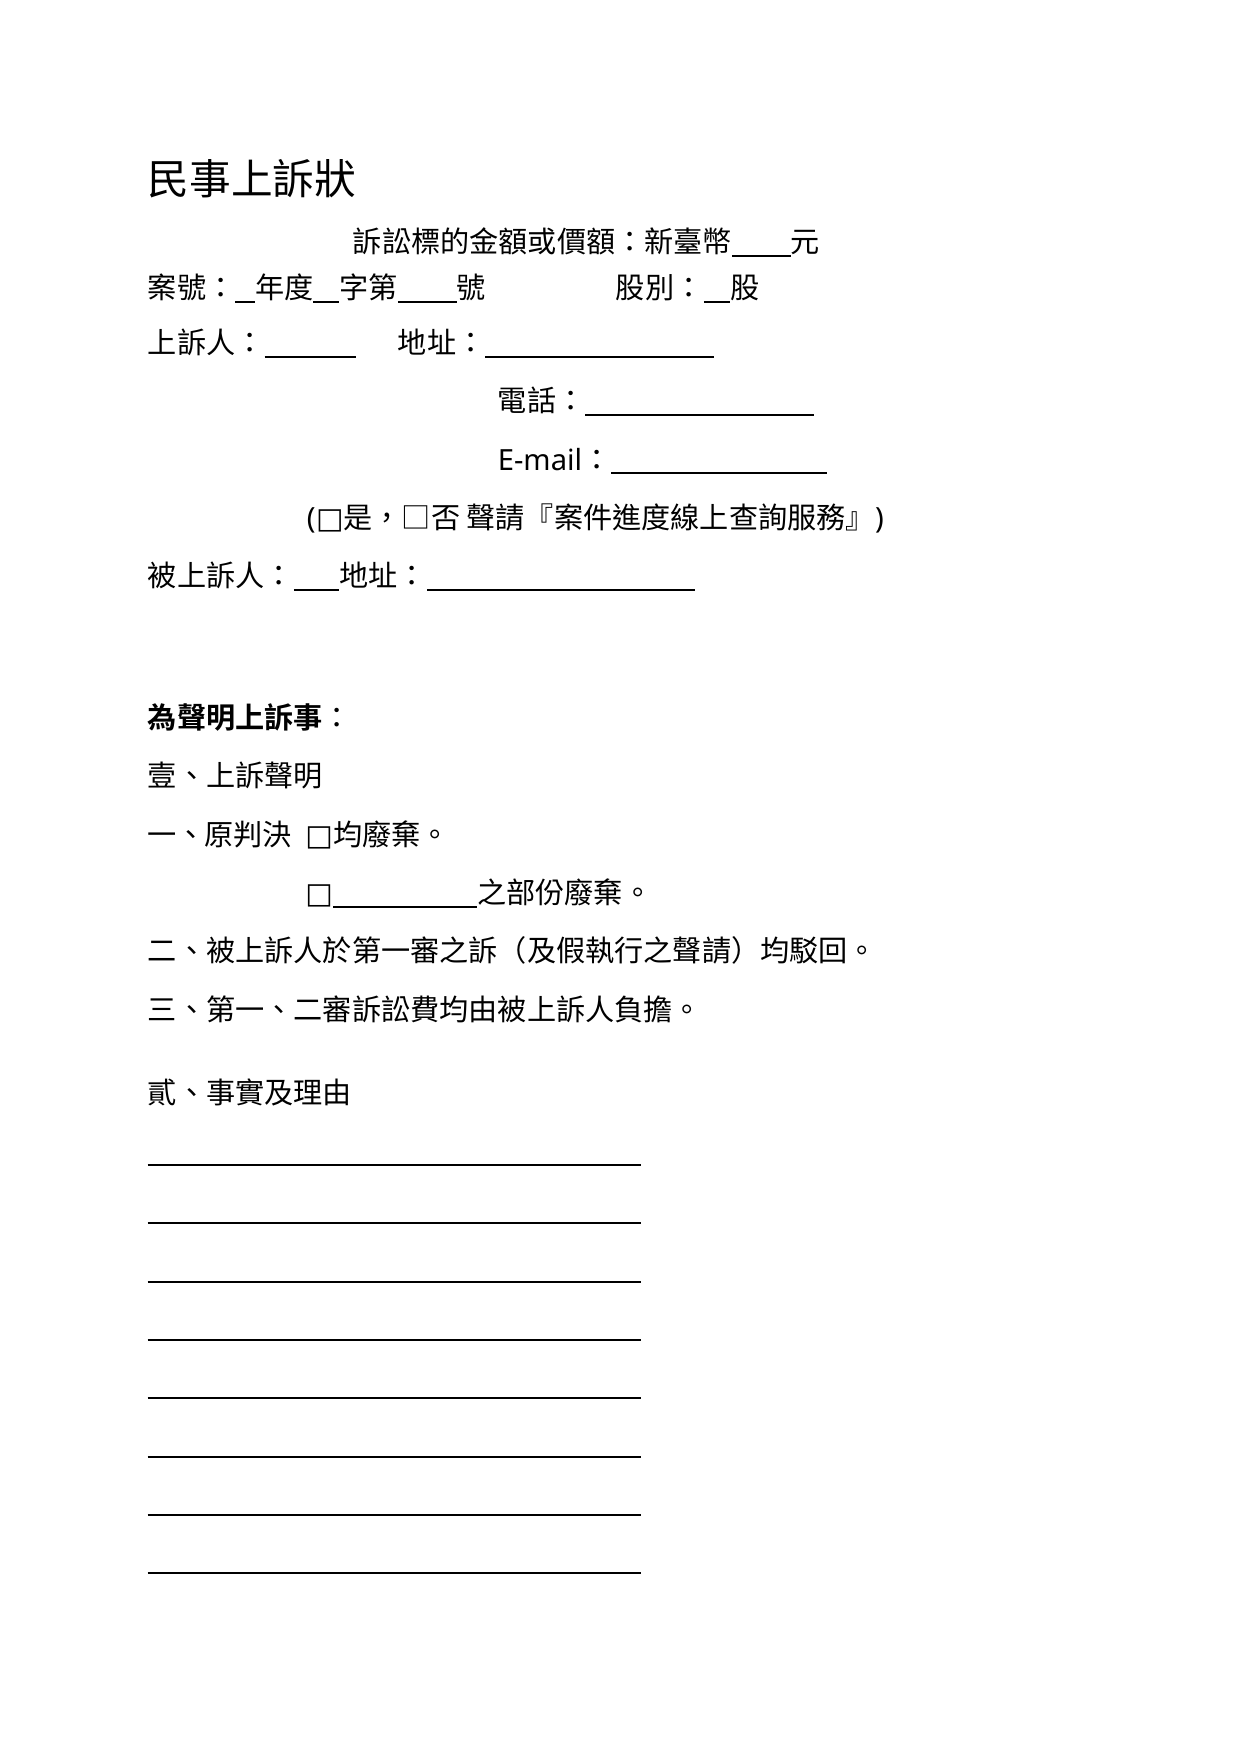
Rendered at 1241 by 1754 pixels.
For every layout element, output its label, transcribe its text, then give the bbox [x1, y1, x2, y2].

text 二、被上訴人於第一審之訴（及假執行之聲請）均駁回。 [148, 915, 1092, 973]
text 一、原判決 □均廢棄。 [148, 798, 1092, 857]
text 三、第一、二審訴訟費均由被上訴人負擔。 [148, 973, 1092, 1032]
text 訴訟標的金額或價額：新臺幣 元 [148, 206, 1092, 264]
text 案號： 年度 字第 號 股別： 股 [148, 264, 1092, 307]
text 壹、上訴聲明 [148, 740, 1092, 798]
text 民事上訴狀 [148, 148, 1092, 206]
text 電話： [448, 365, 1092, 423]
text (□是，□否 聲請『案件進度線上查詢服務』) [148, 482, 1034, 540]
text 為聲明上訴事： [148, 682, 1092, 740]
text E-mail： [448, 423, 1092, 482]
text □ 之部份廢棄。 [148, 857, 1092, 915]
text 上訴人： 地址： [148, 307, 1092, 365]
text 被上訴人： 地址： [148, 540, 1092, 657]
text 貳、事實及理由 [148, 1057, 1092, 1115]
